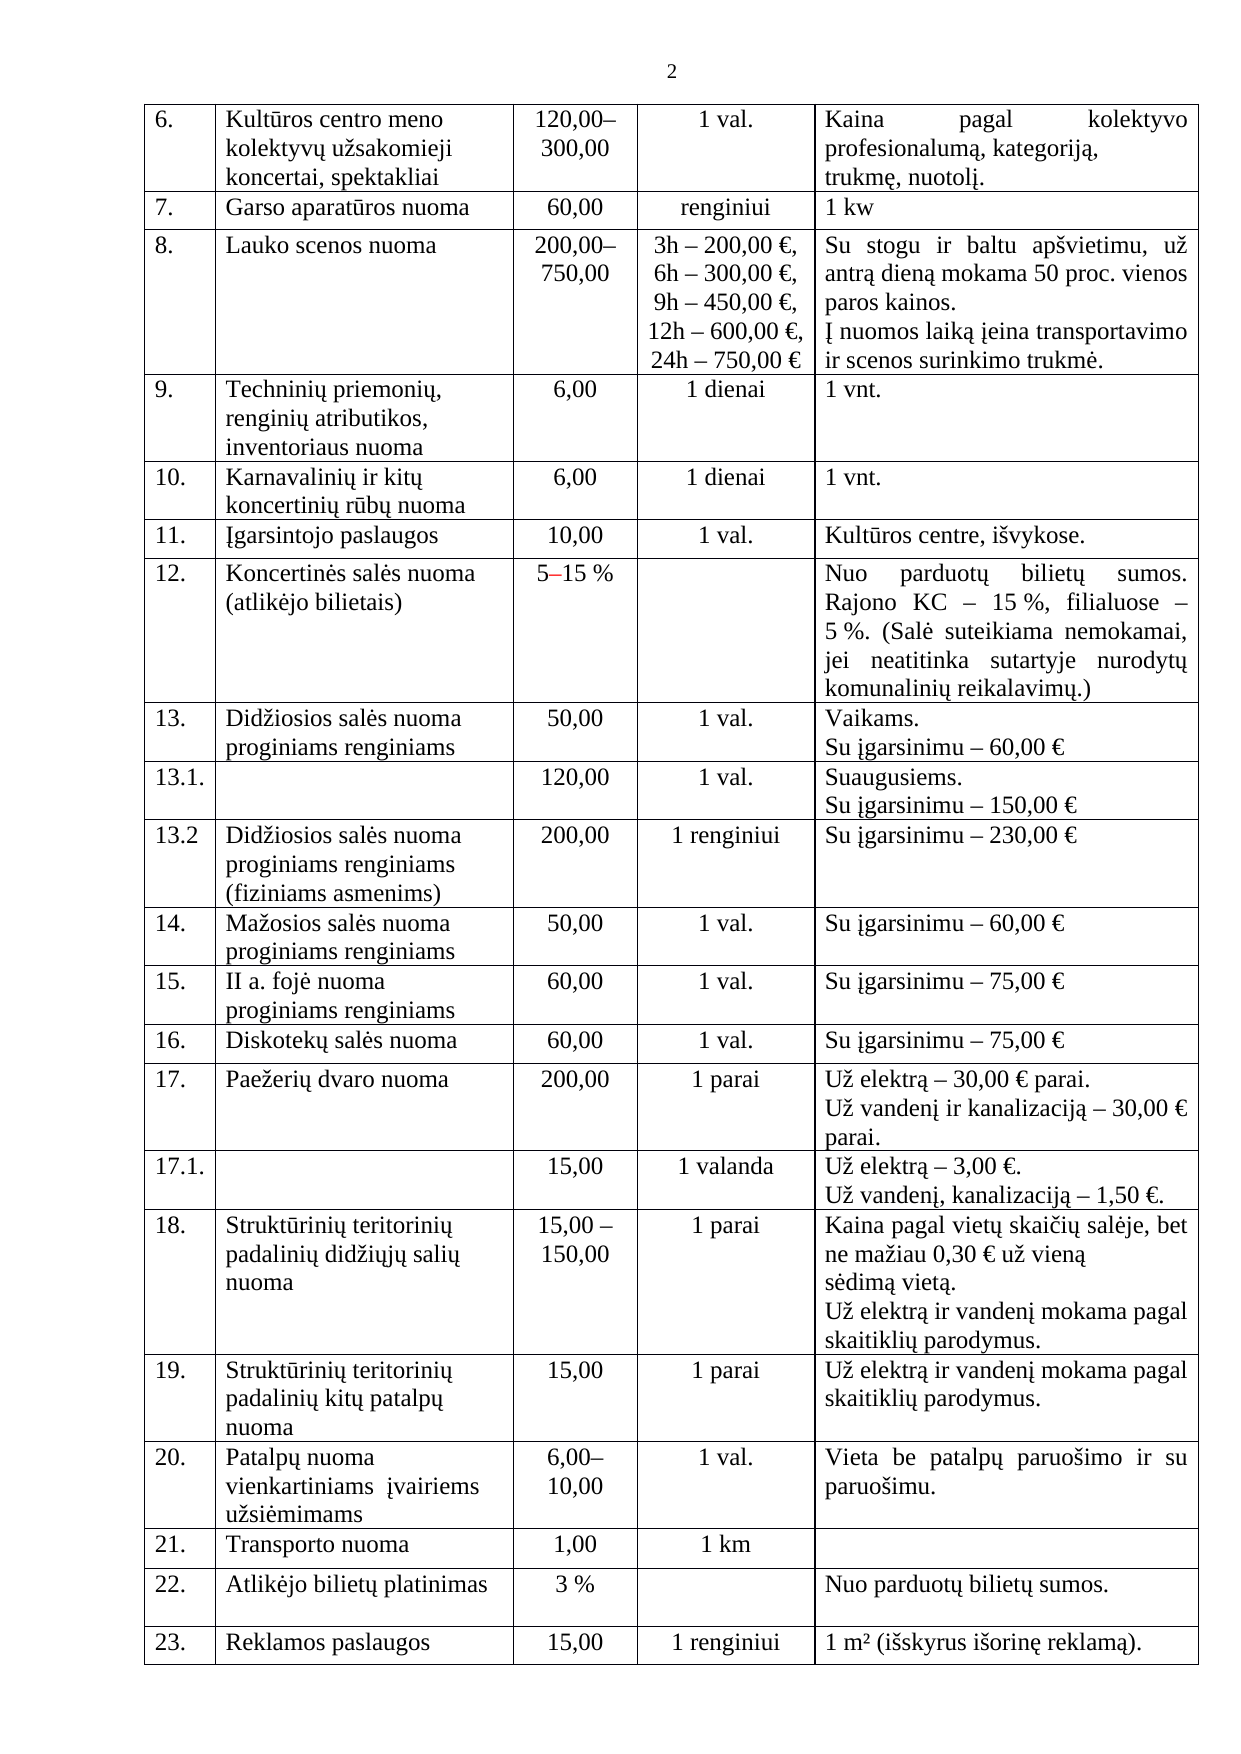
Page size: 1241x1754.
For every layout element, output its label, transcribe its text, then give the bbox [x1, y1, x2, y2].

table_cell 1 km [638, 1529, 814, 1568]
table_cell 1 m² (išskyrus išorinę reklamą). [816, 1627, 1198, 1664]
table_cell Įgarsintojo paslaugos [216, 520, 513, 557]
table_cell Paežerių dvaro nuoma [216, 1064, 513, 1150]
table_cell 1 val. [638, 105, 814, 191]
table_cell 200,00 [514, 820, 637, 907]
table_cell Techninių priemonių, renginių atributikos, inventoriaus nuoma [216, 375, 513, 461]
table_cell 60,00 [514, 1025, 637, 1063]
table_cell 1 renginiui [638, 820, 814, 907]
table_cell Mažosios salės nuoma proginiams renginiams [216, 908, 513, 965]
table_cell Už elektrą ir vandenį mokama pagal skaitiklių parodymus. [816, 1355, 1198, 1441]
table_cell 15. [145, 966, 215, 1024]
table_cell [216, 1151, 513, 1209]
table_cell 1 val. [638, 703, 814, 761]
table_cell Su įgarsinimu – 75,00 € [816, 1025, 1198, 1063]
table_cell 1 dienai [638, 375, 814, 461]
table_cell 22. [145, 1569, 215, 1626]
table_cell 5–15 % [514, 559, 637, 702]
table_cell 14. [145, 908, 215, 965]
table_cell Kultūros centro meno kolektyvų užsakomieji koncertai, spektakliai [216, 105, 513, 191]
table_cell 1 val. [638, 1025, 814, 1063]
table_cell Didžiosios salės nuoma proginiams renginiams [216, 703, 513, 761]
table_cell Kultūros centre, išvykose. [816, 520, 1198, 557]
table_cell II a. fojė nuoma proginiams renginiams [216, 966, 513, 1024]
table_cell 13. [145, 703, 215, 761]
table_cell Struktūrinių teritorinių padalinių kitų patalpų nuoma [216, 1355, 513, 1441]
table_cell 10. [145, 462, 215, 519]
table_cell 13.1. [145, 762, 215, 819]
table_cell Su stogu ir baltu apšvietimu, už antrą dieną mokama 50 proc. vienos paros kainos. Į nuomos laiką įeina transportavimo ir scenos surinkimo trukmė. [816, 230, 1198, 373]
table_cell Nuo parduotų bilietų sumos. Rajono KC – 15 %, filialuose – 5 %. (Salė suteikiama nemokamai, jei neatitinka sutartyje nurodytų komunalinių reikalavimų.) [816, 559, 1198, 702]
table_cell 60,00 [514, 966, 637, 1024]
table_cell Suaugusiems. Su įgarsinimu – 150,00 € [816, 762, 1198, 819]
table_cell Garso aparatūros nuoma [216, 192, 513, 229]
table_cell 9. [145, 375, 215, 461]
table_cell 10,00 [514, 520, 637, 557]
table_cell 21. [145, 1529, 215, 1568]
table_cell 15,00 –150,00 [514, 1210, 637, 1354]
table_cell 6. [145, 105, 215, 191]
table_cell 1 parai [638, 1064, 814, 1150]
table_cell [638, 559, 814, 702]
table_cell 1 val. [638, 520, 814, 557]
table_cell 7. [145, 192, 215, 229]
table_cell 12. [145, 559, 215, 702]
table_cell 1 val. [638, 762, 814, 819]
table_cell Nuo parduotų bilietų sumos. [816, 1569, 1198, 1626]
table_cell 1 val. [638, 966, 814, 1024]
table_cell 17. [145, 1064, 215, 1150]
table_cell Diskotekų salės nuoma [216, 1025, 513, 1063]
table_cell 15,00 [514, 1151, 637, 1209]
table_cell 200,00 [514, 1064, 637, 1150]
table_cell 15,00 [514, 1355, 637, 1441]
table_cell Koncertinės salės nuoma (atlikėjo bilietais) [216, 559, 513, 702]
table_cell 1 val. [638, 1442, 814, 1528]
table_cell 1 parai [638, 1355, 814, 1441]
table_cell Reklamos paslaugos [216, 1627, 513, 1664]
table_cell 1 vnt. [816, 375, 1198, 461]
table_cell 3h – 200,00 €, 6h – 300,00 €, 9h – 450,00 €, 12h – 600,00 €, 24h – 750,00 € [638, 230, 814, 373]
table_cell 6,00 [514, 375, 637, 461]
table_cell Didžiosios salės nuoma proginiams renginiams (fiziniams asmenims) [216, 820, 513, 907]
table_cell 1 val. [638, 908, 814, 965]
table_cell 120,00–300,00 [514, 105, 637, 191]
table_cell 6,00–10,00 [514, 1442, 637, 1528]
table_cell 16. [145, 1025, 215, 1063]
table_cell [816, 1529, 1198, 1568]
table_cell 1 dienai [638, 462, 814, 519]
table_cell 8. [145, 230, 215, 373]
table_cell Transporto nuoma [216, 1529, 513, 1568]
table_cell 1 kw [816, 192, 1198, 229]
table_cell Kaina pagal vietų skaičių salėje, bet ne mažiau 0,30 € už vieną sėdimą vietą. Už elektrą ir vandenį mokama pagal skaitiklių parodymus. [816, 1210, 1198, 1354]
table_cell Už elektrą – 3,00 €. Už vandenį, kanalizaciją – 1,50 €. [816, 1151, 1198, 1209]
table_cell Su įgarsinimu – 230,00 € [816, 820, 1198, 907]
table_cell 1 valanda [638, 1151, 814, 1209]
table_cell 1 parai [638, 1210, 814, 1354]
table_cell Struktūrinių teritorinių padalinių didžiųjų salių nuoma [216, 1210, 513, 1354]
table_cell 200,00–750,00 [514, 230, 637, 373]
table_cell Lauko scenos nuoma [216, 230, 513, 373]
table_cell 120,00 [514, 762, 637, 819]
table_cell 18. [145, 1210, 215, 1354]
table_cell Karnavalinių ir kitų koncertinių rūbų nuoma [216, 462, 513, 519]
table_cell 20. [145, 1442, 215, 1528]
table_cell 1 vnt. [816, 462, 1198, 519]
table_cell 17.1. [145, 1151, 215, 1209]
table_cell 6,00 [514, 462, 637, 519]
table_cell Už elektrą – 30,00 € parai. Už vandenį ir kanalizaciją – 30,00 € parai. [816, 1064, 1198, 1150]
table_cell 11. [145, 520, 215, 557]
table_cell 19. [145, 1355, 215, 1441]
table_cell Patalpų nuoma vienkartiniams įvairiems užsiėmimams [216, 1442, 513, 1528]
table_cell [216, 762, 513, 819]
table_cell 13.2 [145, 820, 215, 907]
table_cell Su įgarsinimu – 75,00 € [816, 966, 1198, 1024]
table_cell 1,00 [514, 1529, 637, 1568]
table_cell Atlikėjo bilietų platinimas [216, 1569, 513, 1626]
table_cell renginiui [638, 192, 814, 229]
table_cell 60,00 [514, 192, 637, 229]
table_cell 23. [145, 1627, 215, 1664]
table_cell 50,00 [514, 908, 637, 965]
table_cell Kaina pagal kolektyvo profesionalumą, kategoriją, trukmę, nuotolį. [816, 105, 1198, 191]
table_cell 15,00 [514, 1627, 637, 1664]
table_cell Vieta be patalpų paruošimo ir su paruošimu. [816, 1442, 1198, 1528]
table_cell Su įgarsinimu – 60,00 € [816, 908, 1198, 965]
table_cell 1 renginiui [638, 1627, 814, 1664]
table_cell 50,00 [514, 703, 637, 761]
table_cell 3 % [514, 1569, 637, 1626]
table_cell [638, 1569, 814, 1626]
table_cell Vaikams. Su įgarsinimu – 60,00 € [816, 703, 1198, 761]
